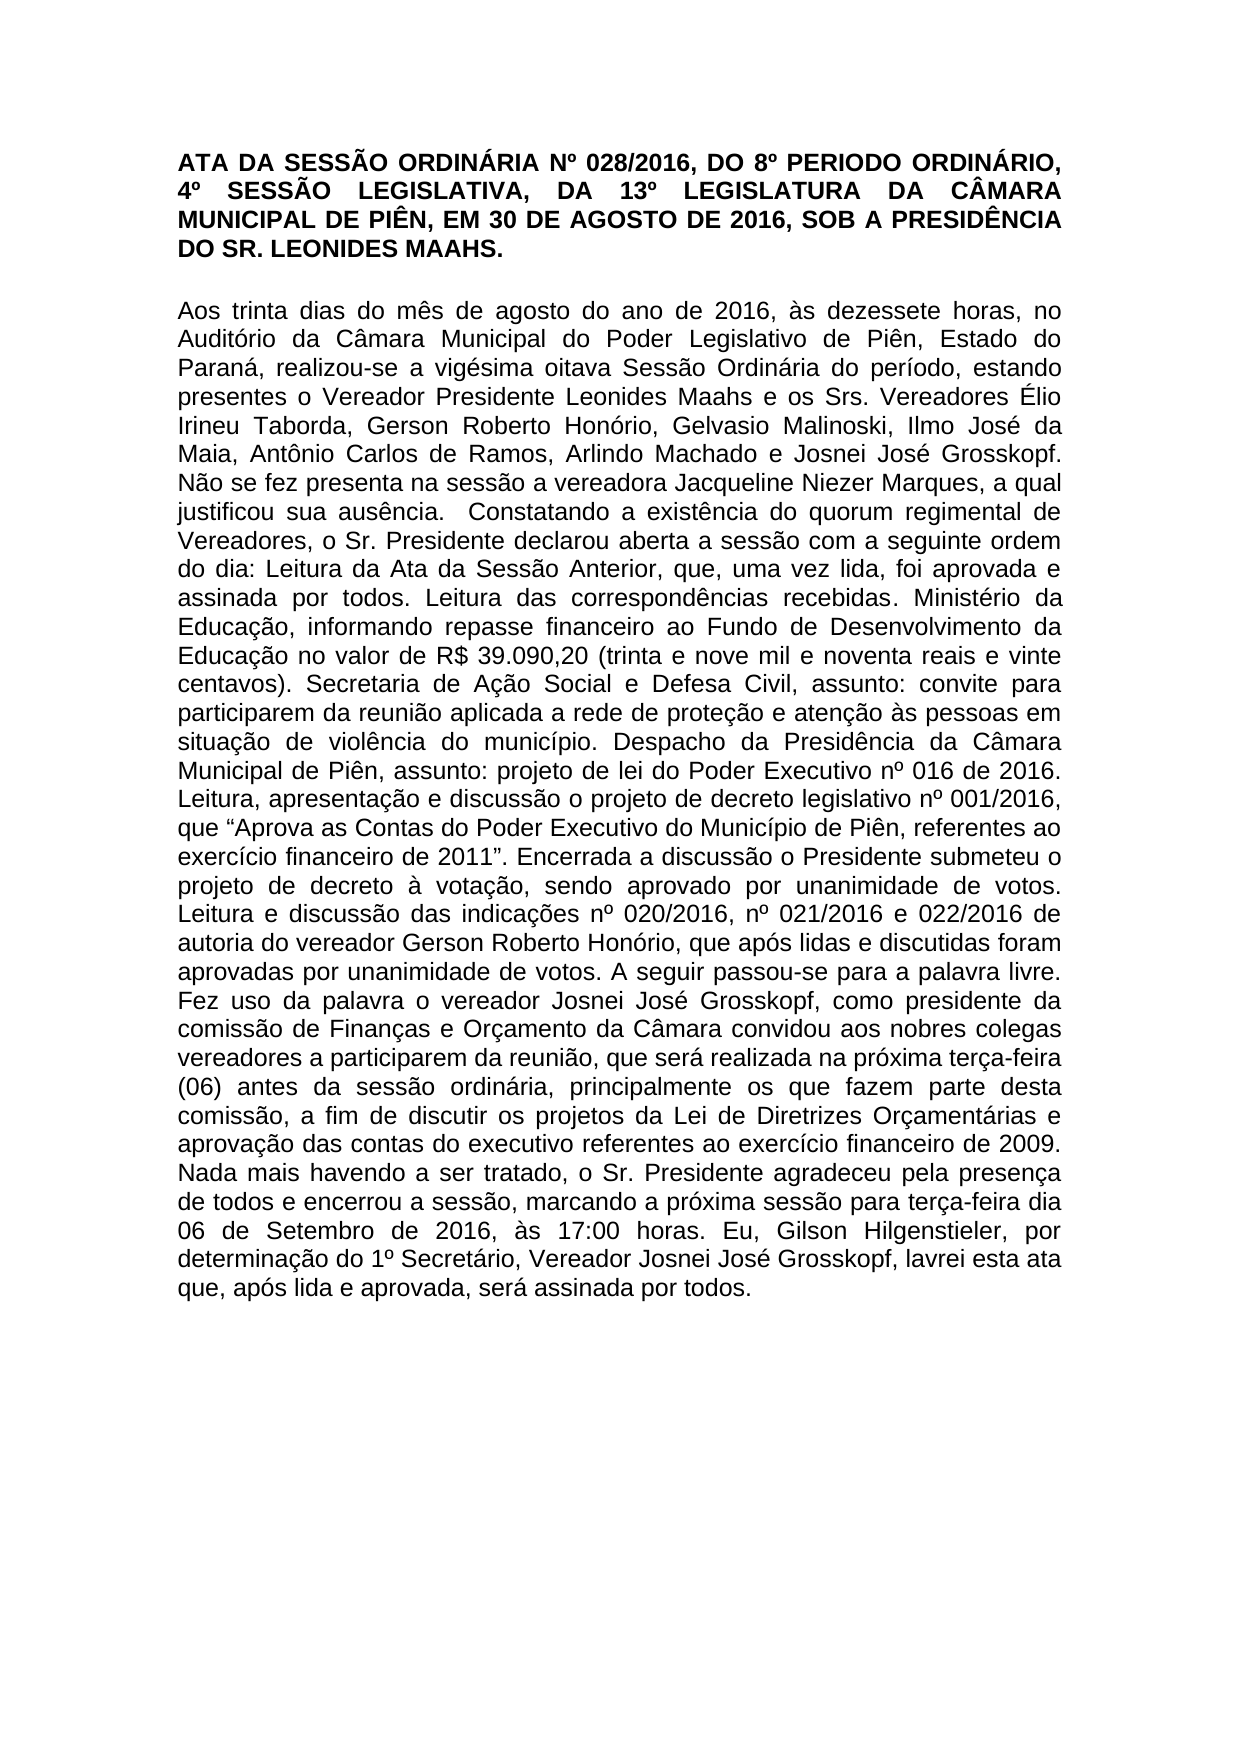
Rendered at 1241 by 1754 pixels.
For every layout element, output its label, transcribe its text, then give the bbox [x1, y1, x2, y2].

text Aos trinta dias do mês de agosto do ano de 2016, às dezessete horas, no Auditório da Câmara Municipal do Poder Legislativo de Piên, Estado do Paraná, realizou-se a vigésima oitava Sessão Ordinária do período, estando presentes o Vereador Presidente Leonides Maahs e os Srs. Vereadores Élio Irineu Taborda, Gerson Roberto Honório, Gelvasio Malinoski, Ilmo José da Maia, Antônio Carlos de Ramos, Arlindo Machado e Josnei José Grosskopf. Não se fez presenta na sessão a vereadora Jacqueline Niezer Marques, a qual justificou sua ausência. Constatando a existência do quorum regimental de Vereadores, o Sr. Presidente declarou aberta a sessão com a seguinte ordem do dia: Leitura da Ata da Sessão Anterior, que, uma vez lida, foi aprovada e assinada por todos. Leitura das correspondências recebidas. Ministério da Educação, informando repasse financeiro ao Fundo de Desenvolvimento da Educação no valor de R$ 39.090,20 (trinta e nove mil e noventa reais e vinte centavos). Secretaria de Ação Social e Defesa Civil, assunto: convite para participarem da reunião aplicada a rede de proteção e atenção às pessoas em situação de violência do município. Despacho da Presidência da Câmara Municipal de Piên, assunto: projeto de lei do Poder Executivo nº 016 de 2016. Leitura, apresentação e discussão o projeto de decreto legislativo nº 001/2016, que “Aprova as Contas do Poder Executivo do Município de Piên, referentes ao exercício financeiro de 2011”. Encerrada a discussão o Presidente submeteu o projeto de decreto à votação, sendo aprovado por unanimidade de votos. Leitura e discussão das indicações nº 020/2016, nº 021/2016 e 022/2016 de autoria do vereador Gerson Roberto Honório, que após lidas e discutidas foram aprovadas por unanimidade de votos. A seguir passou-se para a palavra livre. Fez uso da palavra o vereador Josnei José Grosskopf, como presidente da comissão de Finanças e Orçamento da Câmara convidou aos nobres colegas vereadores a participarem da reunião, que será realizada na próxima terça-feira (06) antes da sessão ordinária, principalmente os que fazem parte desta comissão, a fim de discutir os projetos da Lei de Diretrizes Orçamentárias e aprovação das contas do executivo referentes ao exercício financeiro de 2009. Nada mais havendo a ser tratado, o Sr. Presidente agradeceu pela presença de todos e encerrou a sessão, marcando a próxima sessão para terça-feira dia 06 de Setembro de 2016, às 17:00 horas. Eu, Gilson Hilgenstieler, por determinação do 1º Secretário, Vereador Josnei José Grosskopf, lavrei esta ata que, após lida e aprovada, será assinada por todos. [177, 296, 1063, 1302]
text ATA DA SESSÃO ORDINÁRIA Nº 028/2016, DO 8º PERIODO ORDINÁRIO, 4º SESSÃO LEGISLATIVA, DA 13º LEGISLATURA DA CÂMARA MUNICIPAL DE PIÊN, EM 30 DE AGOSTO DE 2016, SOB A PRESIDÊNCIA DO SR. LEONIDES MAAHS. [177, 148, 1063, 263]
